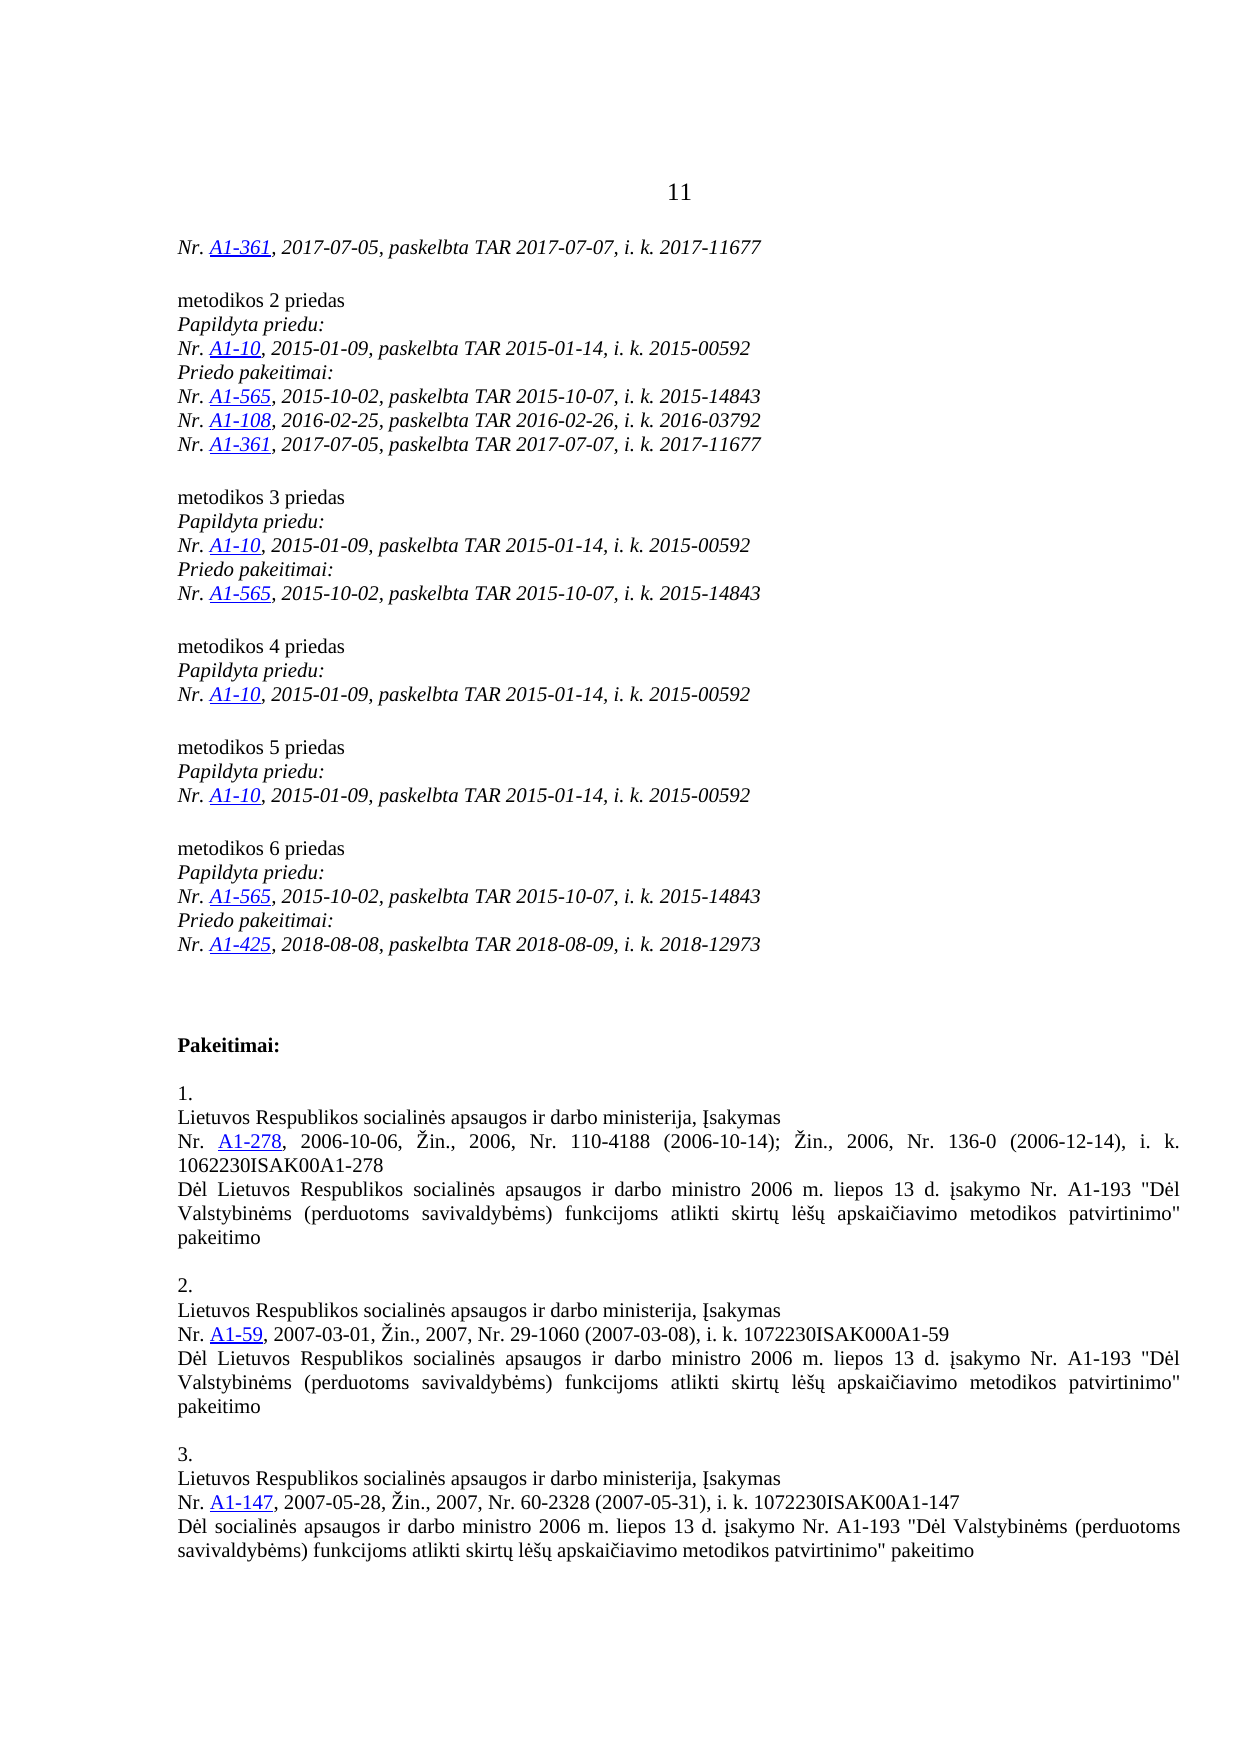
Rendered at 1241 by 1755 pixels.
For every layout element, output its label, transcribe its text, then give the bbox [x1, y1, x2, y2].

text Papildyta priedu: [177, 759, 1181, 783]
text Lietuvos Respublikos socialinės apsaugos ir darbo ministerija, Įsakymas [177, 1466, 1181, 1490]
text metodikos 4 priedas [177, 634, 1181, 658]
text metodikos 5 priedas [177, 735, 1181, 759]
text 3. [177, 1442, 1181, 1466]
text Papildyta priedu: [177, 509, 1181, 533]
text Dėl Lietuvos Respublikos socialinės apsaugos ir darbo ministro 2006 m. liepos 13 d. įsakymo Nr. A1-193 "Dėl Valstybinėms (perduotoms savivaldybėms) funkcijoms atlikti skirtų lėšų apskaičiavimo metodikos patvirtinimo" pakeitimo [177, 1346, 1181, 1418]
text Lietuvos Respublikos socialinės apsaugos ir darbo ministerija, Įsakymas [177, 1105, 1181, 1129]
text Nr. A1-10, 2015-01-09, paskelbta TAR 2015-01-14, i. k. 2015-00592 [177, 533, 1181, 557]
text Dėl Lietuvos Respublikos socialinės apsaugos ir darbo ministro 2006 m. liepos 13 d. įsakymo Nr. A1-193 "Dėl Valstybinėms (perduotoms savivaldybėms) funkcijoms atlikti skirtų lėšų apskaičiavimo metodikos patvirtinimo" pakeitimo [177, 1177, 1181, 1249]
text Nr. A1-361, 2017-07-05, paskelbta TAR 2017-07-07, i. k. 2017-11677 [177, 235, 1181, 259]
text Nr. A1-10, 2015-01-09, paskelbta TAR 2015-01-14, i. k. 2015-00592 [177, 783, 1181, 807]
text Nr. A1-59, 2007-03-01, Žin., 2007, Nr. 29-1060 (2007-03-08), i. k. 1072230ISAK000A1-59 [177, 1322, 1181, 1346]
text Nr. A1-565, 2015-10-02, paskelbta TAR 2015-10-07, i. k. 2015-14843 [177, 384, 1181, 408]
text metodikos 6 priedas [177, 836, 1181, 860]
text Priedo pakeitimai: [177, 360, 1181, 384]
text Nr. A1-10, 2015-01-09, paskelbta TAR 2015-01-14, i. k. 2015-00592 [177, 336, 1181, 360]
text Dėl socialinės apsaugos ir darbo ministro 2006 m. liepos 13 d. įsakymo Nr. A1-193 "Dėl Valstybinėms (perduotoms savivaldybėms) funkcijoms atlikti skirtų lėšų apskaičiavimo metodikos patvirtinimo" pakeitimo [177, 1514, 1181, 1562]
text Papildyta priedu: [177, 658, 1181, 682]
text Nr. A1-361, 2017-07-05, paskelbta TAR 2017-07-07, i. k. 2017-11677 [177, 432, 1181, 456]
text Pakeitimai: [177, 1033, 1181, 1057]
text Nr. A1-565, 2015-10-02, paskelbta TAR 2015-10-07, i. k. 2015-14843 [177, 884, 1181, 908]
text Nr. A1-147, 2007-05-28, Žin., 2007, Nr. 60-2328 (2007-05-31), i. k. 1072230ISAK00A1-147 [177, 1490, 1181, 1514]
text Nr. A1-10, 2015-01-09, paskelbta TAR 2015-01-14, i. k. 2015-00592 [177, 682, 1181, 706]
text Papildyta priedu: [177, 312, 1181, 336]
text 2. [177, 1273, 1181, 1297]
text Nr. A1-425, 2018-08-08, paskelbta TAR 2018-08-09, i. k. 2018-12973 [177, 932, 1181, 956]
text Priedo pakeitimai: [177, 557, 1181, 581]
text 1. [177, 1081, 1181, 1105]
text Papildyta priedu: [177, 860, 1181, 884]
text Nr. A1-108, 2016-02-25, paskelbta TAR 2016-02-26, i. k. 2016-03792 [177, 408, 1181, 432]
text metodikos 2 priedas [177, 287, 1181, 312]
text Nr. A1-565, 2015-10-02, paskelbta TAR 2015-10-07, i. k. 2015-14843 [177, 581, 1181, 605]
text Lietuvos Respublikos socialinės apsaugos ir darbo ministerija, Įsakymas [177, 1297, 1181, 1322]
text metodikos 3 priedas [177, 485, 1181, 509]
text Nr. A1-278, 2006-10-06, Žin., 2006, Nr. 110-4188 (2006-10-14); Žin., 2006, Nr. 136-0 (2006-12-14), i. k. 1062230ISAK00A1-278 [177, 1129, 1181, 1177]
text Priedo pakeitimai: [177, 908, 1181, 932]
